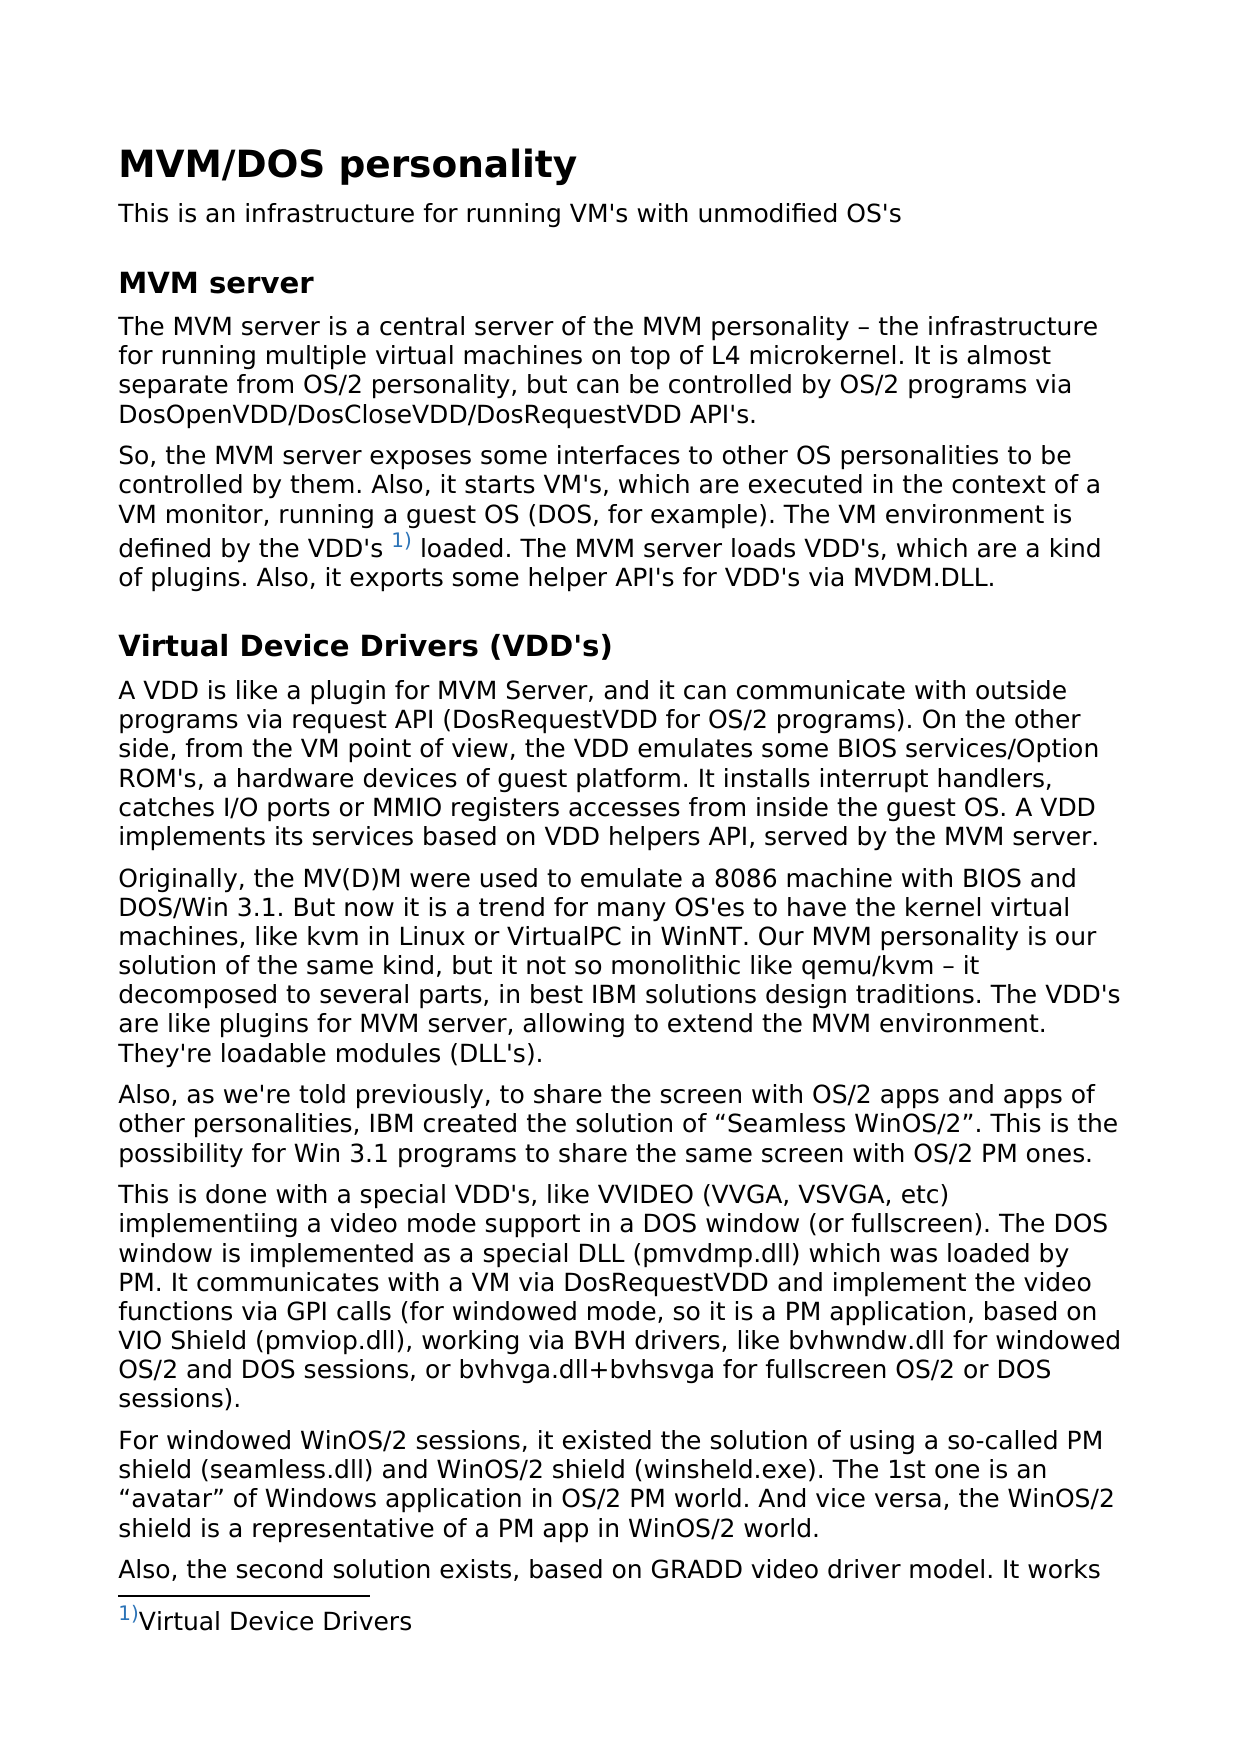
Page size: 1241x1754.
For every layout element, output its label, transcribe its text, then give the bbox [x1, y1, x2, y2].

text So, the MVM server exposes some interfaces to other OS personalities to be controlled by them. Also, it starts VM's, which are executed in the context of a VM monitor, running a guest OS (DOS, for example). The VM environment is defined by the VDD's loaded. The MVM server loads VDD's, which are a kind of plugins. Also, it exports some helper API's for VDD's via MVDM.DLL. [118, 442, 1122, 592]
text This is done with a special VDD's, like VVIDEO (VVGA, VSVGA, etc) implementiing a video mode support in a DOS window (or fullscreen). The DOS window is implemented as a special DLL (pmvdmp.dll) which was loaded by PM. It communicates with a VM via DosRequestVDD and implement the video functions via GPI calls (for windowed mode, so it is a PM application, based on VIO Shield (pmviop.dll), working via BVH drivers, like bvhwndw.dll for windowed OS/2 and DOS sessions, or bvhvga.dll+bvhsvga for fullscreen OS/2 or DOS sessions). [118, 1180, 1122, 1414]
text For windowed WinOS/2 sessions, it existed the solution of using a so-called PM shield (seamless.dll) and WinOS/2 shield (winsheld.exe). The 1st one is an “avatar” of Windows application in OS/2 PM world. And vice versa, the WinOS/2 shield is a representative of a PM app in WinOS/2 world. [118, 1426, 1122, 1543]
text Virtual Device Drivers [118, 1602, 1122, 1636]
text This is an infrastructure for running VM's with unmodified OS's [118, 199, 1122, 228]
subtitle Virtual Device Drivers (VDD's) [118, 630, 1122, 664]
text Also, the second solution exists, based on GRADD video driver model. It works [118, 1555, 1122, 1584]
text Originally, the MV(D)M were used to emulate a 8086 machine with BIOS and DOS/Win 3.1. But now it is a trend for many OS'es to have the kernel virtual machines, like kvm in Linux or VirtualPC in WinNT. Our MVM personality is our solution of the same kind, but it not so monolithic like qemu/kvm – it decomposed to several parts, in best IBM solutions design traditions. The VDD's are like plugins for MVM server, allowing to extend the MVM environment. They're loadable modules (DLL's). [118, 864, 1122, 1068]
text The MVM server is a central server of the MVM personality – the infrastructure for running multiple virtual machines on top of L4 microkernel. It is almost separate from OS/2 personality, but can be controlled by OS/2 programs via DosOpenVDD/DosCloseVDD/DosRequestVDD API's. [118, 312, 1122, 429]
text Also, as we're told previously, to share the screen with OS/2 apps and apps of other personalities, IBM created the solution of “Seamless WinOS/2”. This is the possibility for Win 3.1 programs to share the same screen with OS/2 PM ones. [118, 1080, 1122, 1168]
text A VDD is like a plugin for MVM Server, and it can communicate with outside programs via request API (DosRequestVDD for OS/2 programs). On the other side, from the VM point of view, the VDD emulates some BIOS services/Option ROM's, a hardware devices of guest platform. It installs interrupt handlers, catches I/O ports or MMIO registers accesses from inside the guest OS. A VDD implements its services based on VDD helpers API, served by the MVM server. [118, 676, 1122, 851]
subtitle MVM/DOS personality [118, 143, 1122, 187]
subtitle MVM server [118, 266, 1122, 300]
